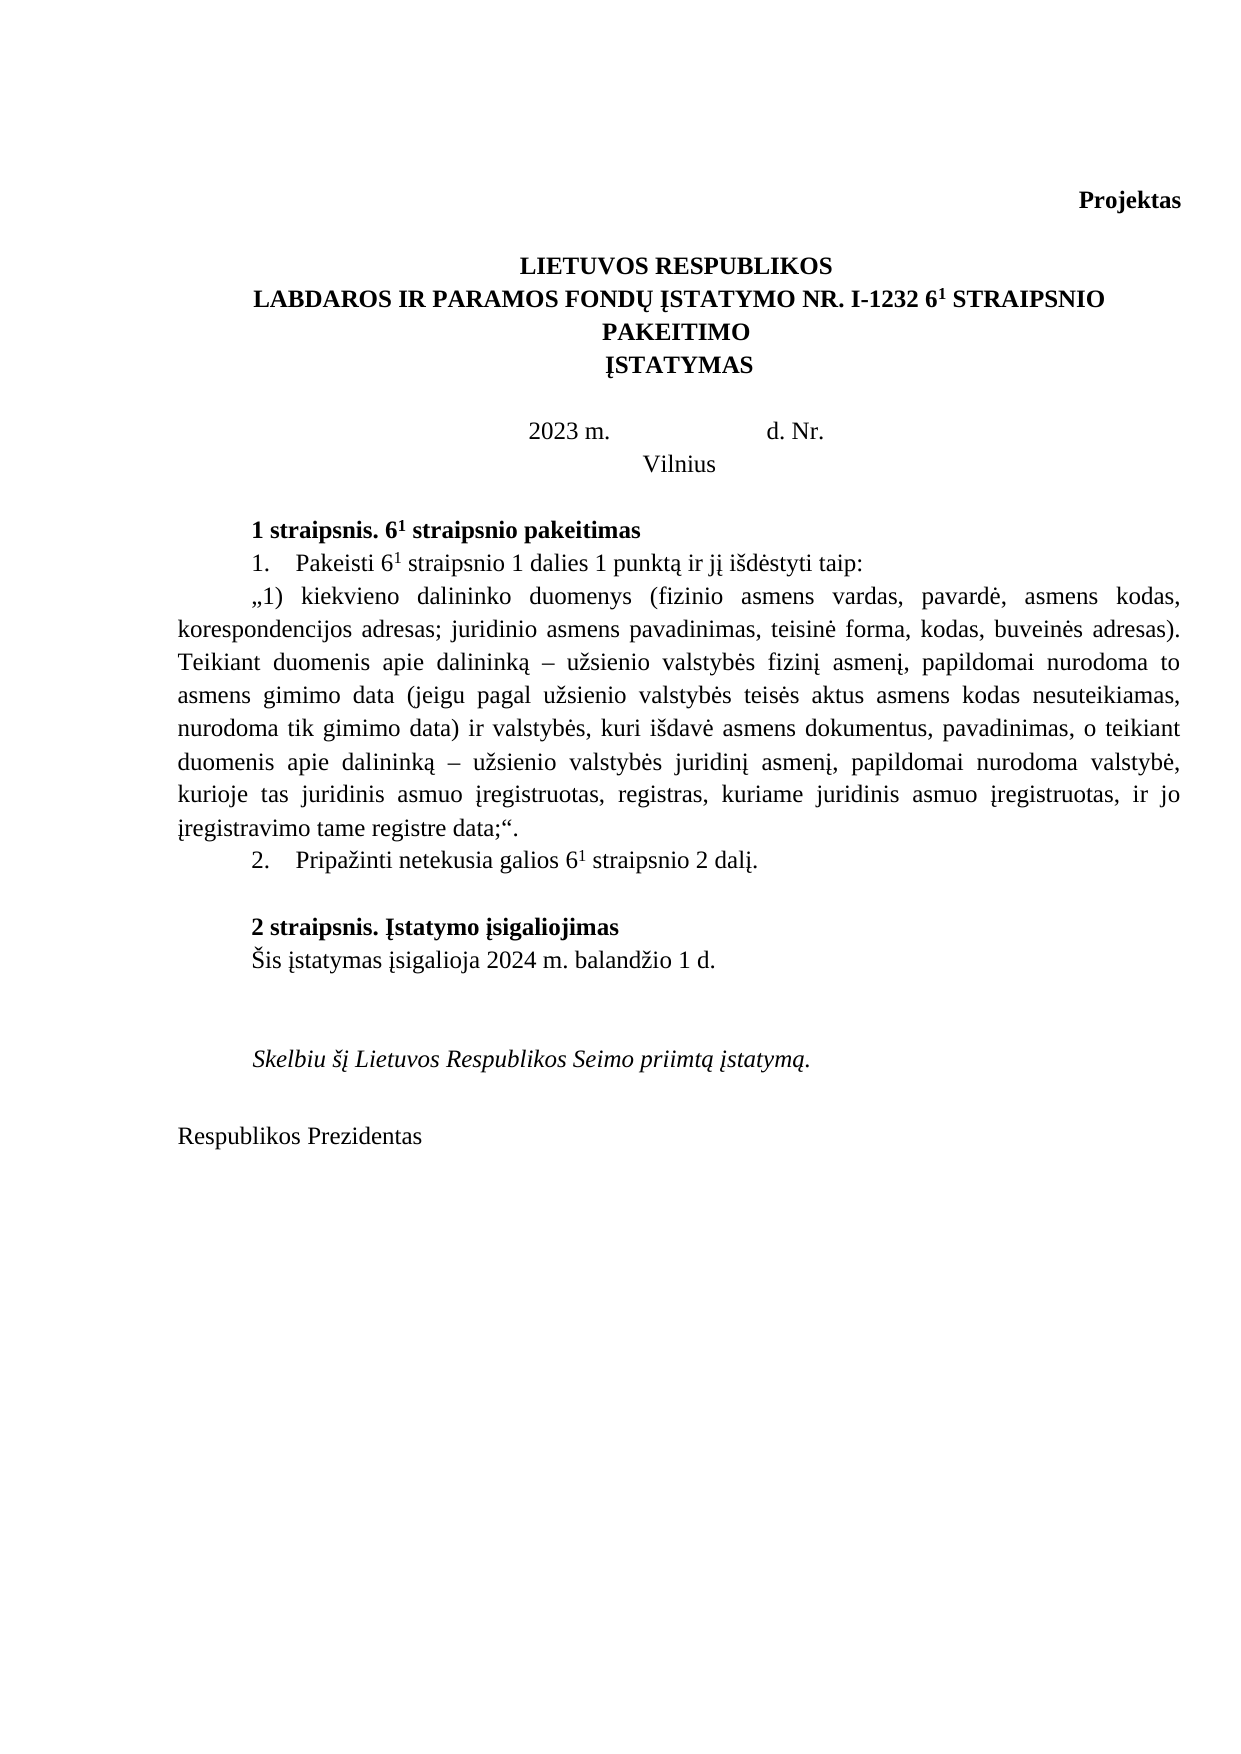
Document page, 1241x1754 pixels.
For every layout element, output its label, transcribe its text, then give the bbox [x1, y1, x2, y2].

text ĮSTATYMAS [177, 350, 1181, 379]
text Respublikos Prezidentas [177, 1121, 1181, 1149]
text LIETUVOS RESPUBLIKOS [177, 251, 1181, 280]
text 2 straipsnis. Įstatymo įsigaliojimas [177, 912, 1181, 940]
text Šis įstatymas įsigalioja 2024 m. balandžio 1 d. [251, 945, 1181, 973]
text 2023 m. d. Nr. [177, 416, 1181, 445]
text LABDAROS IR PARAMOS FONDŲ ĮSTATYMO NR. I-1232 61 STRAIPSNIO PAKEITIMO [177, 284, 1181, 346]
text Projektas [916, 185, 1181, 214]
text 1. Pakeisti 61 straipsnio 1 dalies 1 punktą ir jį išdėstyti taip: [177, 548, 1181, 577]
text 1 straipsnis. 61 straipsnio pakeitimas [177, 515, 1181, 544]
text 2. Pripažinti netekusia galios 61 straipsnio 2 dalį. [177, 846, 1181, 874]
text Vilnius [177, 449, 1181, 478]
text Skelbiu šį Lietuvos Respublikos Seimo priimtą įstatymą. [177, 1044, 1181, 1072]
text „1) kiekvieno dalininko duomenys (fizinio asmens vardas, pavardė, asmens kodas, korespondencijos adresas; juridinio asmens pavadinimas, teisinė forma, kodas, buveinės adresas). Teikiant duomenis apie dalininką – užsienio valstybės fizinį asmenį, papildomai nurodoma to asmens gimimo data (jeigu pagal užsienio valstybės teisės aktus asmens kodas nesuteikiamas, nurodoma tik gimimo data) ir valstybės, kuri išdavė asmens dokumentus, pavadinimas, o teikiant duomenis apie dalininką – užsienio valstybės juridinį asmenį, papildomai nurodoma valstybė, kurioje tas juridinis asmuo įregistruotas, registras, kuriame juridinis asmuo įregistruotas, ir jo įregistravimo tame registre data;“. [177, 581, 1181, 841]
